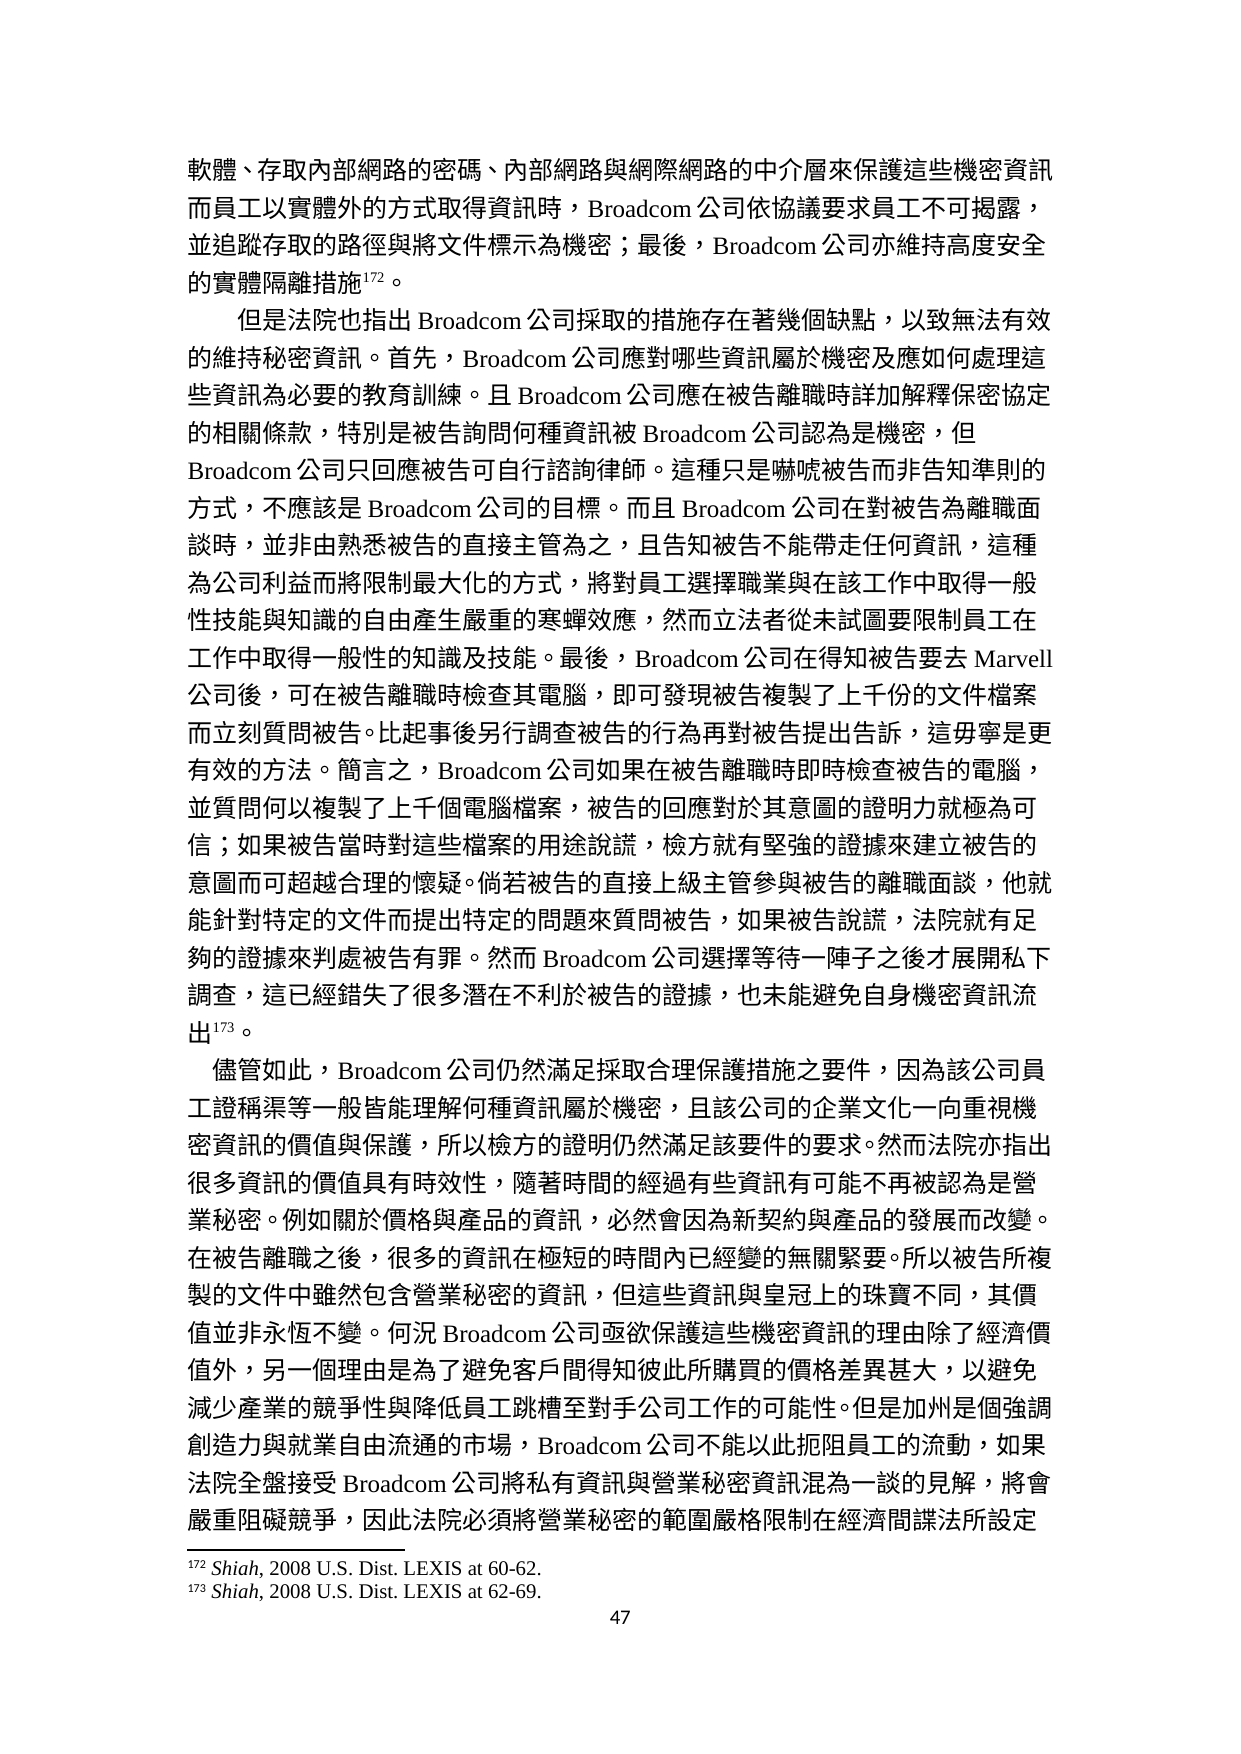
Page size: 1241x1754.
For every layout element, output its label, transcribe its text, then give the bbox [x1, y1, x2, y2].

text Shiah, 2008 U.S. Dist. LEXIS at 60-62. [187, 1556, 1053, 1580]
text 儘管如此，Broadcom公司仍然滿足採取合理保護措施之要件，因為該公司員工證稱渠等一般皆能理解何種資訊屬於機密，且該公司的企業文化一向重視機密資訊的價值與保護，所以檢方的證明仍然滿足該要件的要求。然而法院亦指出很多資訊的價值具有時效性，隨著時間的經過有些資訊有可能不再被認為是營業秘密。例如關於價格與產品的資訊，必然會因為新契約與產品的發展而改變。在被告離職之後，很多的資訊在極短的時間內已經變的無關緊要。所以被告所複製的文件中雖然包含營業秘密的資訊，但這些資訊與皇冠上的珠寶不同，其價值並非永恆不變。何況Broadcom公司亟欲保護這些機密資訊的理由除了經濟價值外，另一個理由是為了避免客戶間得知彼此所購買的價格差異甚大，以避免減少產業的競爭性與降低員工跳槽至對手公司工作的可能性。但是加州是個強調創造力與就業自由流通的市場，Broadcom公司不能以此扼阻員工的流動，如果法院全盤接受Broadcom公司將私有資訊與營業秘密資訊混為一談的見解，將會嚴重阻礙競爭，因此法院必須將營業秘密的範圍嚴格限制在經濟間諜法所設定的定義中。 [187, 1050, 1053, 1537]
text Shiah, 2008 U.S. Dist. LEXIS at 62-69. [187, 1580, 1053, 1604]
text Ｂ、採取合理的保護措施來保護資訊的秘密性：法院認定雖然Broadcom公司仍有改進空間，但其採取的保護措施已達到合理的程度，但也指出本案係發生於2003年，隨著時間的經過，對於保護措施合理與否的標準將越形嚴格。法院亦認定經濟間諜法並非要求公司不能將營業秘密告知員工，因為若是如此則無法完成任何工作。但是原本公司的員工在離職時若持有機密資訊，於其離職時自有可能將資訊散布給公眾，Broadcom公司所採取的以下措施被認定為合理的防護措施：Broadcom公司要求員工簽署保密協定，該協定明定員工離職時不可帶走機密資訊；且該公司透過資訊工程團隊以防火牆、資料交換協定、入侵偵測軟體、存取內部網路的密碼、內部網路與網際網路的中介層來保護這些機密資訊；而員工以實體外的方式取得資訊時，Broadcom公司依協議要求員工不可揭露，並追蹤存取的路徑與將文件標示為機密；最後，Broadcom公司亦維持高度安全的實體隔離措施。 [187, 150, 1053, 300]
text 但是法院也指出Broadcom公司採取的措施存在著幾個缺點，以致無法有效的維持秘密資訊。首先，Broadcom公司應對哪些資訊屬於機密及應如何處理這些資訊為必要的教育訓練。且Broadcom公司應在被告離職時詳加解釋保密協定的相關條款，特別是被告詢問何種資訊被Broadcom公司認為是機密，但Broadcom公司只回應被告可自行諮詢律師。這種只是嚇唬被告而非告知準則的方式，不應該是Broadcom公司的目標。而且Broadcom公司在對被告為離職面談時，並非由熟悉被告的直接主管為之，且告知被告不能帶走任何資訊，這種為公司利益而將限制最大化的方式，將對員工選擇職業與在該工作中取得一般性技能與知識的自由產生嚴重的寒蟬效應，然而立法者從未試圖要限制員工在工作中取得一般性的知識及技能。最後，Broadcom公司在得知被告要去Marvell公司後，可在被告離職時檢查其電腦，即可發現被告複製了上千份的文件檔案而立刻質問被告。比起事後另行調查被告的行為再對被告提出告訴，這毋寧是更有效的方法。簡言之，Broadcom公司如果在被告離職時即時檢查被告的電腦，並質問何以複製了上千個電腦檔案，被告的回應對於其意圖的證明力就極為可信；如果被告當時對這些檔案的用途說謊，檢方就有堅強的證據來建立被告的意圖而可超越合理的懷疑。倘若被告的直接上級主管參與被告的離職面談，他就能針對特定的文件而提出特定的問題來質問被告，如果被告說謊，法院就有足夠的證據來判處被告有罪。然而Broadcom公司選擇等待一陣子之後才展開私下調查，這已經錯失了很多潛在不利於被告的證據，也未能避免自身機密資訊流出。 [187, 300, 1053, 1050]
